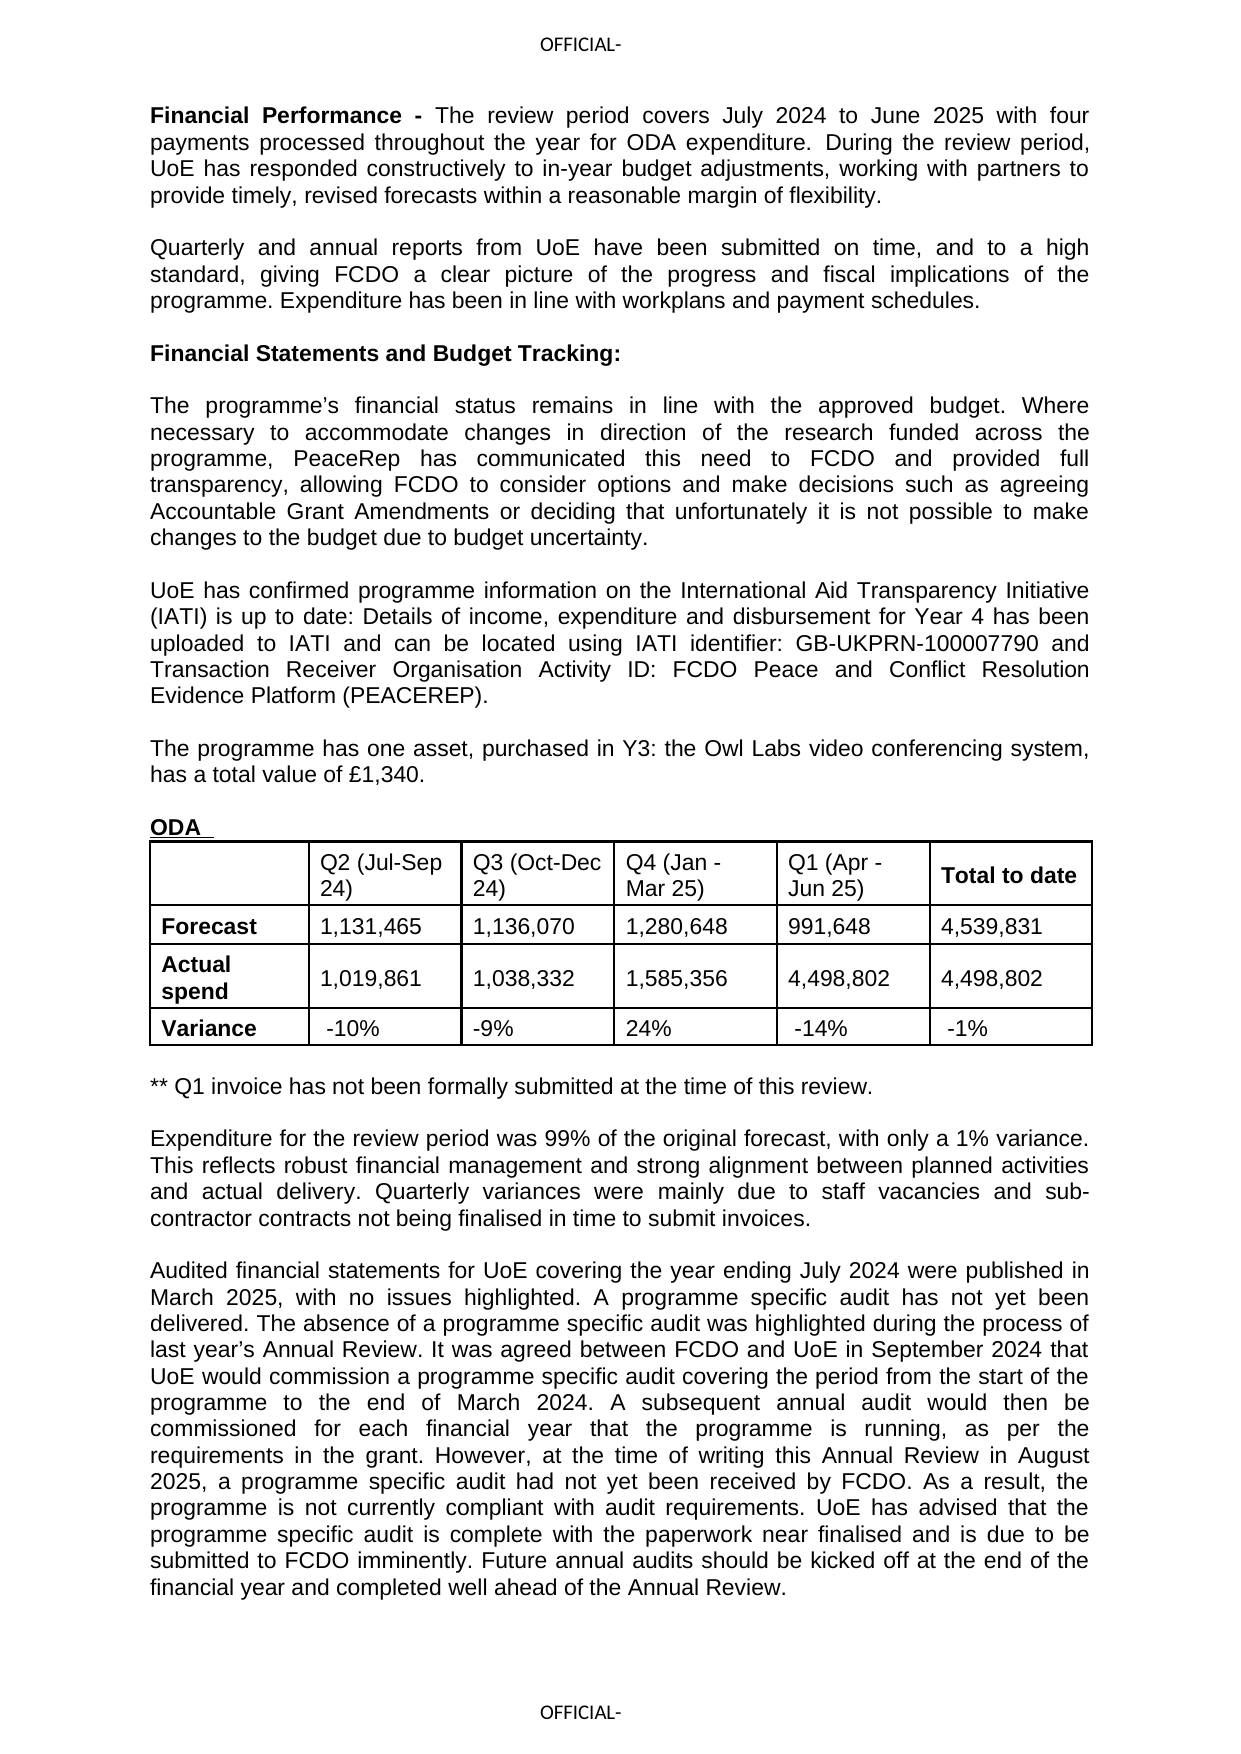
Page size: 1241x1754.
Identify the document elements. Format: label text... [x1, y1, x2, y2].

table_cell -1% [931, 1009, 1091, 1044]
table_cell 1,131,465 [310, 906, 460, 943]
table_header Total to date [931, 843, 1091, 904]
text ODA [150, 814, 1090, 840]
table_header Q4 (Jan - Mar 25) [615, 843, 776, 904]
table_header [151, 843, 308, 904]
table_cell Actual spend [151, 945, 308, 1007]
table_cell 1,585,356 [615, 945, 776, 1007]
text ** Q1 invoice has not been formally submitted at the time of this review. [150, 1073, 1090, 1099]
table_cell 1,136,070 [463, 906, 613, 943]
text Quarterly and annual reports from UoE have been submitted on time, and to a high standard, giving FCDO a clear picture of the progress and fiscal implications of the programme. Expenditure has been in line with workplans and payment schedules. [150, 234, 1090, 313]
table_cell -9% [463, 1009, 613, 1044]
table_cell 1,038,332 [463, 945, 613, 1007]
text Audited financial statements for UoE covering the year ending July 2024 were published in March 2025, with no issues highlighted. A programme specific audit has not yet been delivered. The absence of a programme specific audit was highlighted during the process of last year’s Annual Review. It was agreed between FCDO and UoE in September 2024 that UoE would commission a programme specific audit covering the period from the start of the programme to the end of March 2024. A subsequent annual audit would then be commissioned for each financial year that the programme is running, as per the requirements in the grant. However, at the time of writing this Annual Review in August 2025, a programme specific audit had not yet been received by FCDO. As a result, the programme is not currently compliant with audit requirements. UoE has advised that the programme specific audit is complete with the paperwork near finalised and is due to be submitted to FCDO imminently. Future annual audits should be kicked off at the end of the financial year and completed well ahead of the Annual Review. [150, 1257, 1090, 1600]
text UoE has confirmed programme information on the International Aid Transparency Initiative (IATI) is up to date: Details of income, expenditure and disbursement for Year 4 has been uploaded to IATI and can be located using IATI identifier: GB-UKPRN-100007790 and Transaction Receiver Organisation Activity ID: FCDO Peace and Conflict Resolution Evidence Platform (PEACEREP). [150, 577, 1090, 709]
table_cell -14% [778, 1009, 929, 1044]
table_cell 4,539,831 [931, 906, 1091, 943]
text Financial Statements and Budget Tracking: [150, 340, 1090, 366]
table_cell 4,498,802 [778, 945, 929, 1007]
table_header Q2 (Jul-Sep 24) [310, 843, 460, 904]
table_cell 1,019,861 [310, 945, 460, 1007]
table_cell 1,280,648 [615, 906, 776, 943]
table_header Q3 (Oct-Dec 24) [463, 843, 613, 904]
table_cell Forecast [151, 906, 308, 943]
table_cell 24% [615, 1009, 776, 1044]
text The programme has one asset, purchased in Y3: the Owl Labs video conferencing system, has a total value of £1,340. [150, 735, 1090, 788]
table_cell Variance [151, 1009, 308, 1044]
text Financial Performance - The review period covers July 2024 to June 2025 with four payments processed throughout the year for ODA expenditure. During the review period, UoE has responded constructively to in-year budget adjustments, working with partners to provide timely, revised forecasts within a reasonable margin of flexibility. [150, 102, 1090, 208]
table_cell 4,498,802 [931, 945, 1091, 1007]
table_header Q1 (Apr - Jun 25) [778, 843, 929, 904]
text The programme’s financial status remains in line with the approved budget. Where necessary to accommodate changes in direction of the research funded across the programme, PeaceRep has communicated this need to FCDO and provided full transparency, allowing FCDO to consider options and make decisions such as agreeing Accountable Grant Amendments or deciding that unfortunately it is not possible to make changes to the budget due to budget uncertainty. [150, 392, 1090, 551]
table_cell 991,648 [778, 906, 929, 943]
text Expenditure for the review period was 99% of the original forecast, with only a 1% variance. This reflects robust financial management and strong alignment between planned activities and actual delivery. Quarterly variances were mainly due to staff vacancies and sub-contractor contracts not being finalised in time to submit invoices. [150, 1125, 1090, 1231]
table_cell -10% [310, 1009, 460, 1044]
